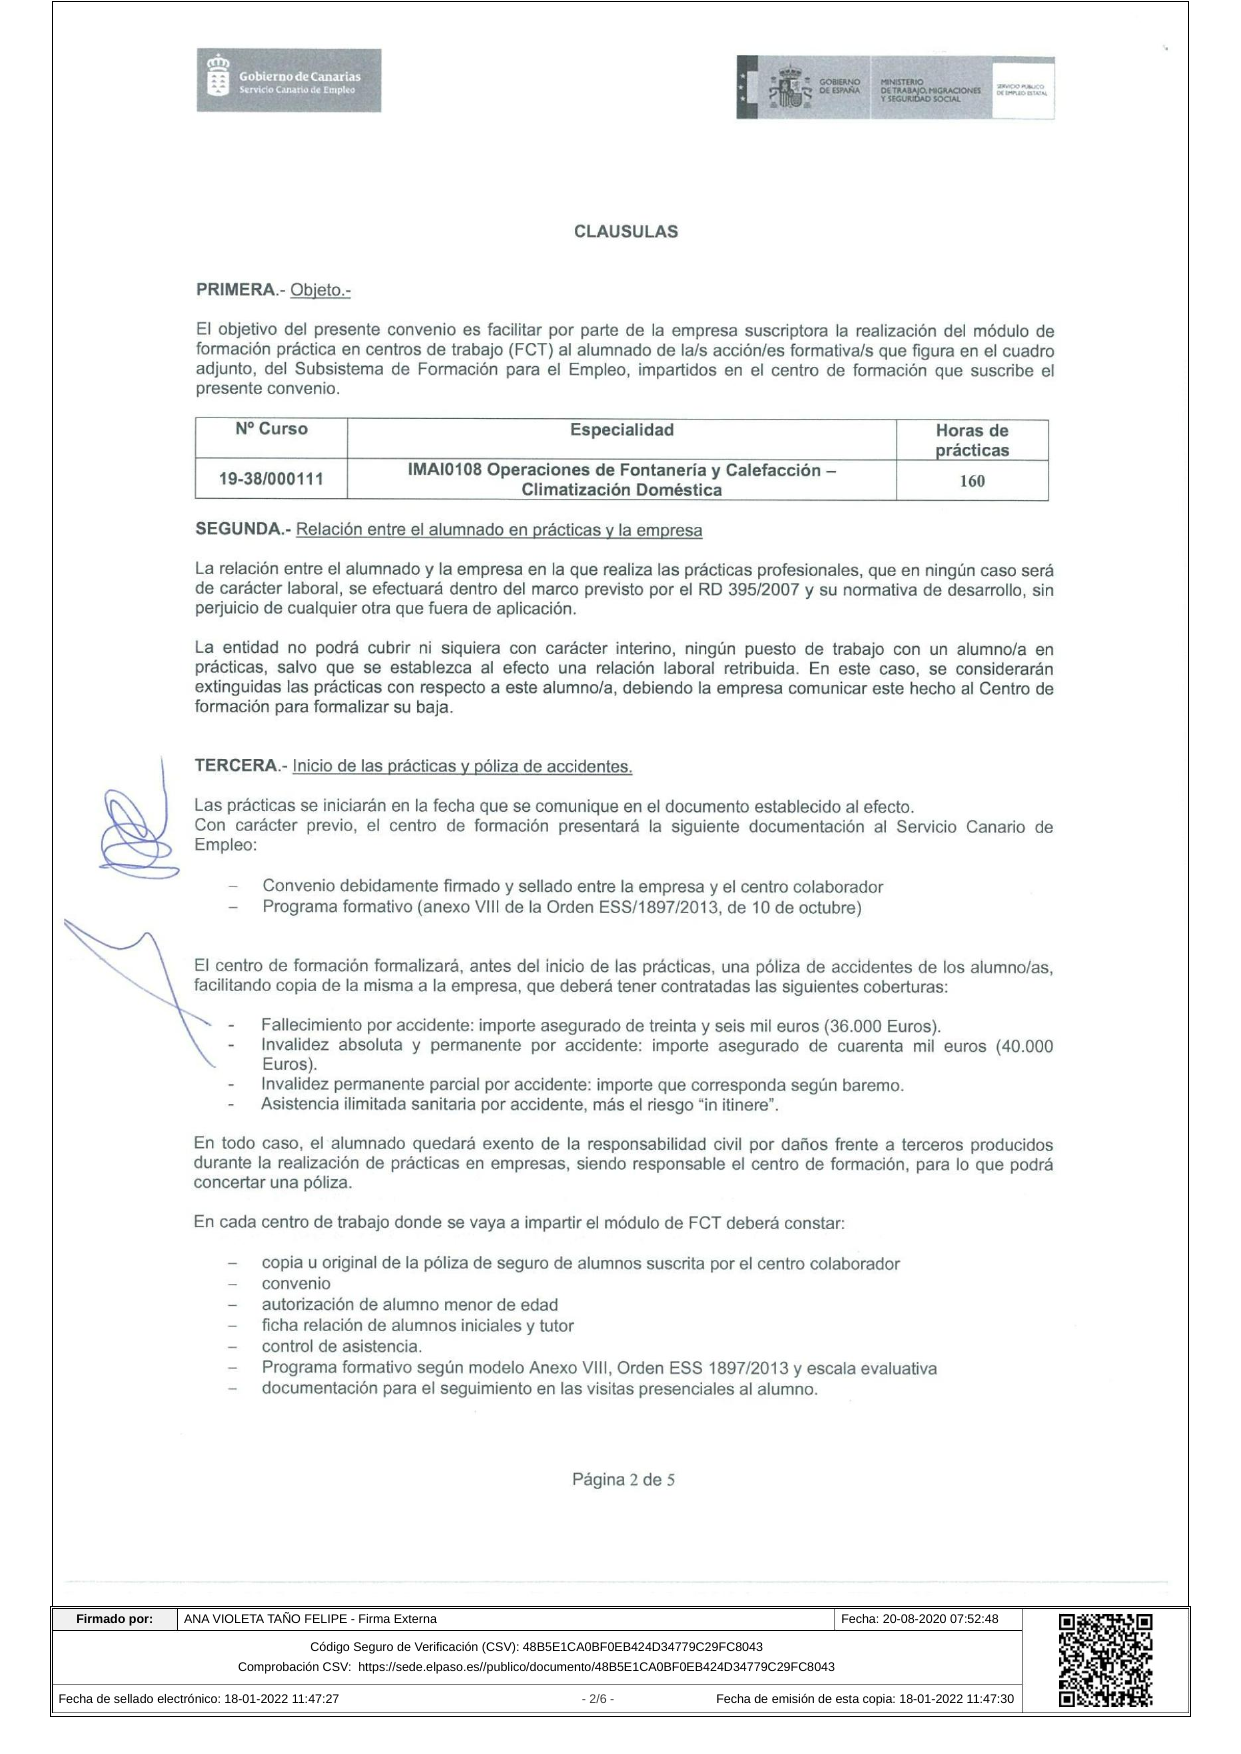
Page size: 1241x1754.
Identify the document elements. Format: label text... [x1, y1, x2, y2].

text - 2/6 - [582, 1693, 633, 1707]
text Fecha de sellado electrónico: 18-01-2022 11:47:27 [58, 1692, 365, 1706]
text Fecha: 20-08-2020 07:52:48 [841, 1612, 1022, 1626]
picture [53, 2, 1188, 1606]
picture [51, 1607, 1190, 1716]
text Código Seguro de Verificación (CSV): 48B5E1CA0BF0EB424D34779C29FC8043 [310, 1640, 861, 1654]
text ANA VIOLETA TAÑO FELIPE - Firma Externa [184, 1612, 465, 1626]
text Comprobación CSV: https://sede.elpaso.es//publico/documento/48B5E1CA0BF0EB424D34779C29FC8043 [238, 1661, 861, 1674]
text Fecha de emisión de esta copia: 18-01-2022 11:47:30 [716, 1692, 1041, 1706]
text Firmado por: [76, 1612, 172, 1626]
